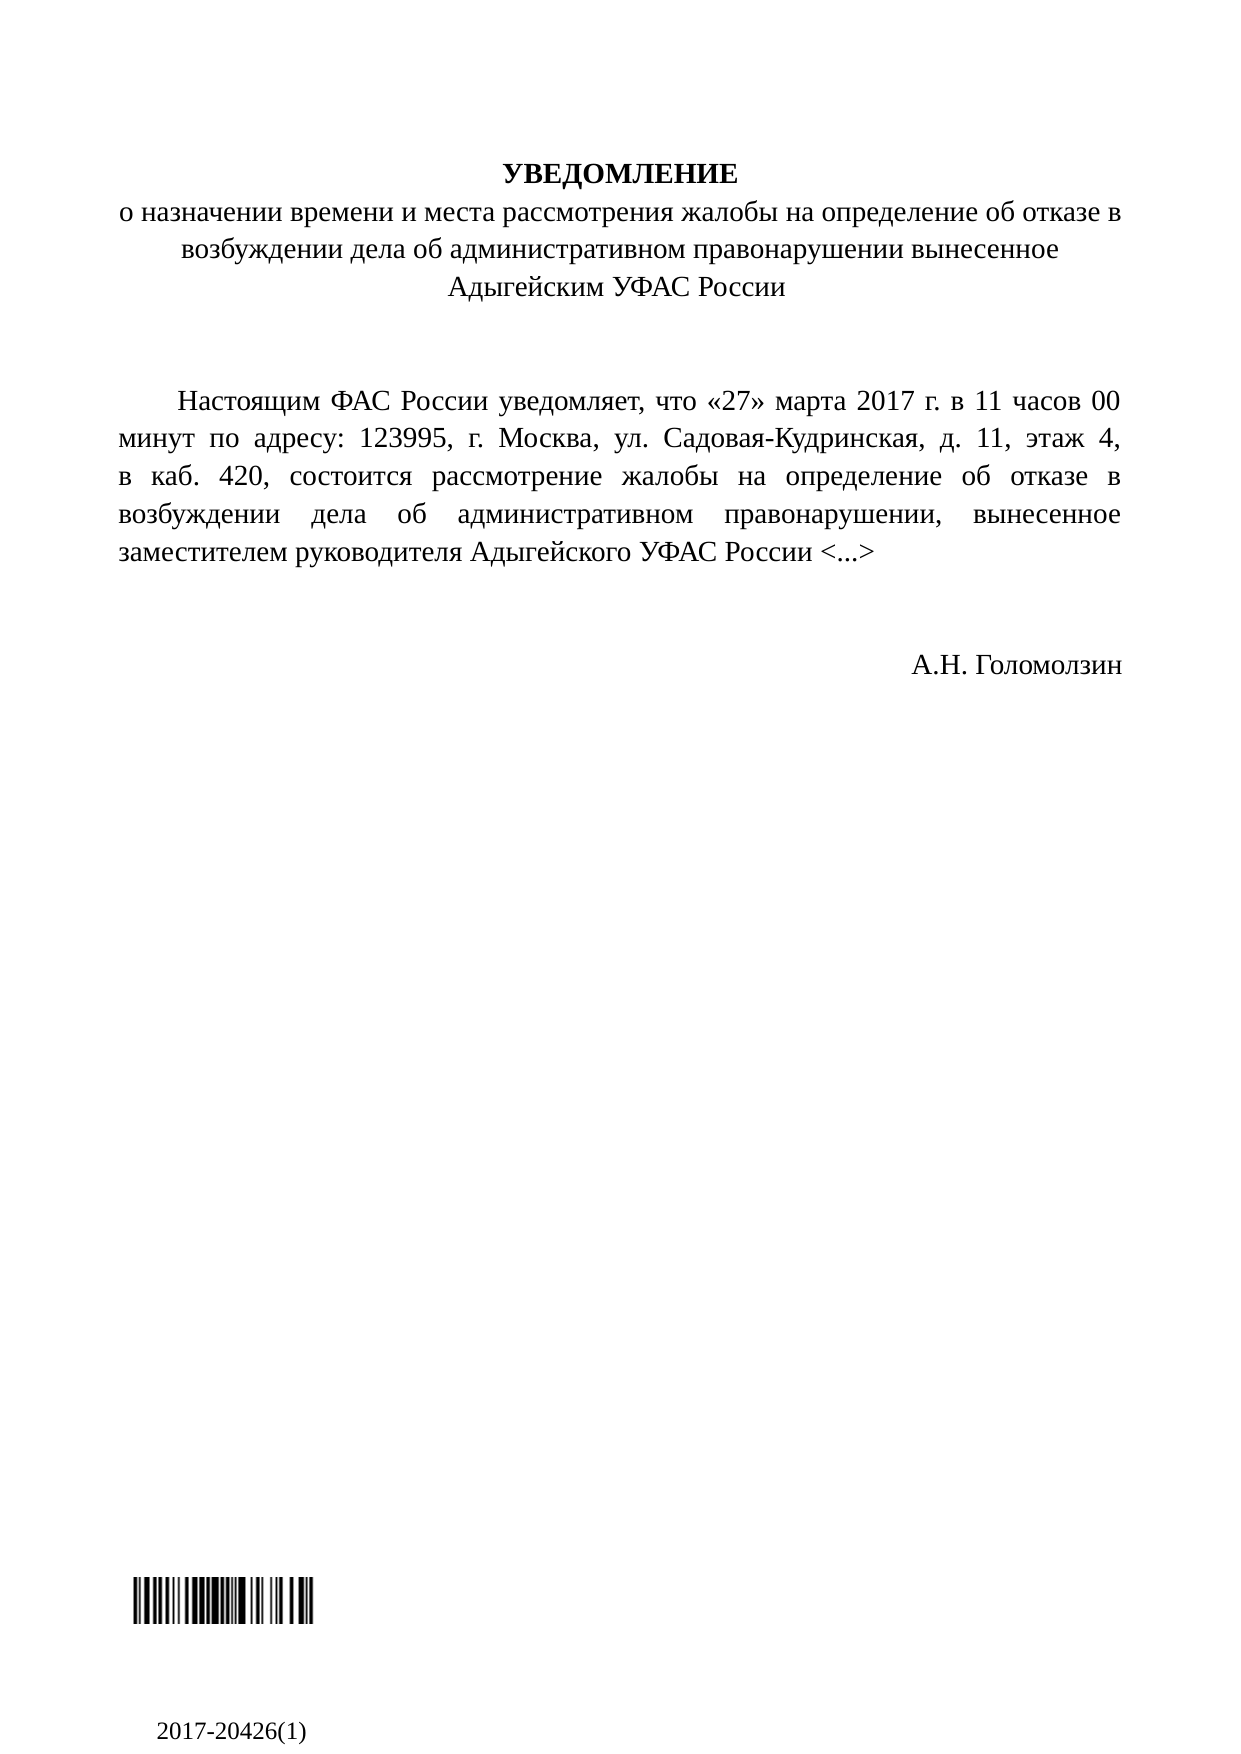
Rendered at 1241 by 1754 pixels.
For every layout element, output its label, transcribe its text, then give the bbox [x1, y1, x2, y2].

picture [118, 1577, 331, 1624]
text Настоящим ФАС России уведомляет, что «27» марта 2017 г. в 11 часов 00 минут по адресу: 123995, г. Москва, ул. Садовая-Кудринская, д. 11, этаж 4, в каб. 420, состоится рассмотрение жалобы на определение об отказе в возбуждении дела об административном правонарушении, вынесенное заместителем руководителя Адыгейского УФАС России <...> [118, 378, 1122, 568]
text А.Н. Голомолзин [118, 643, 1122, 681]
subtitle УВЕДОМЛЕНИЕ [118, 152, 1122, 189]
subtitle о назначении времени и места рассмотрения жалобы на определение об отказе в возбуждении дела об административном правонарушении вынесенное Адыгейским УФАС России [118, 189, 1122, 303]
